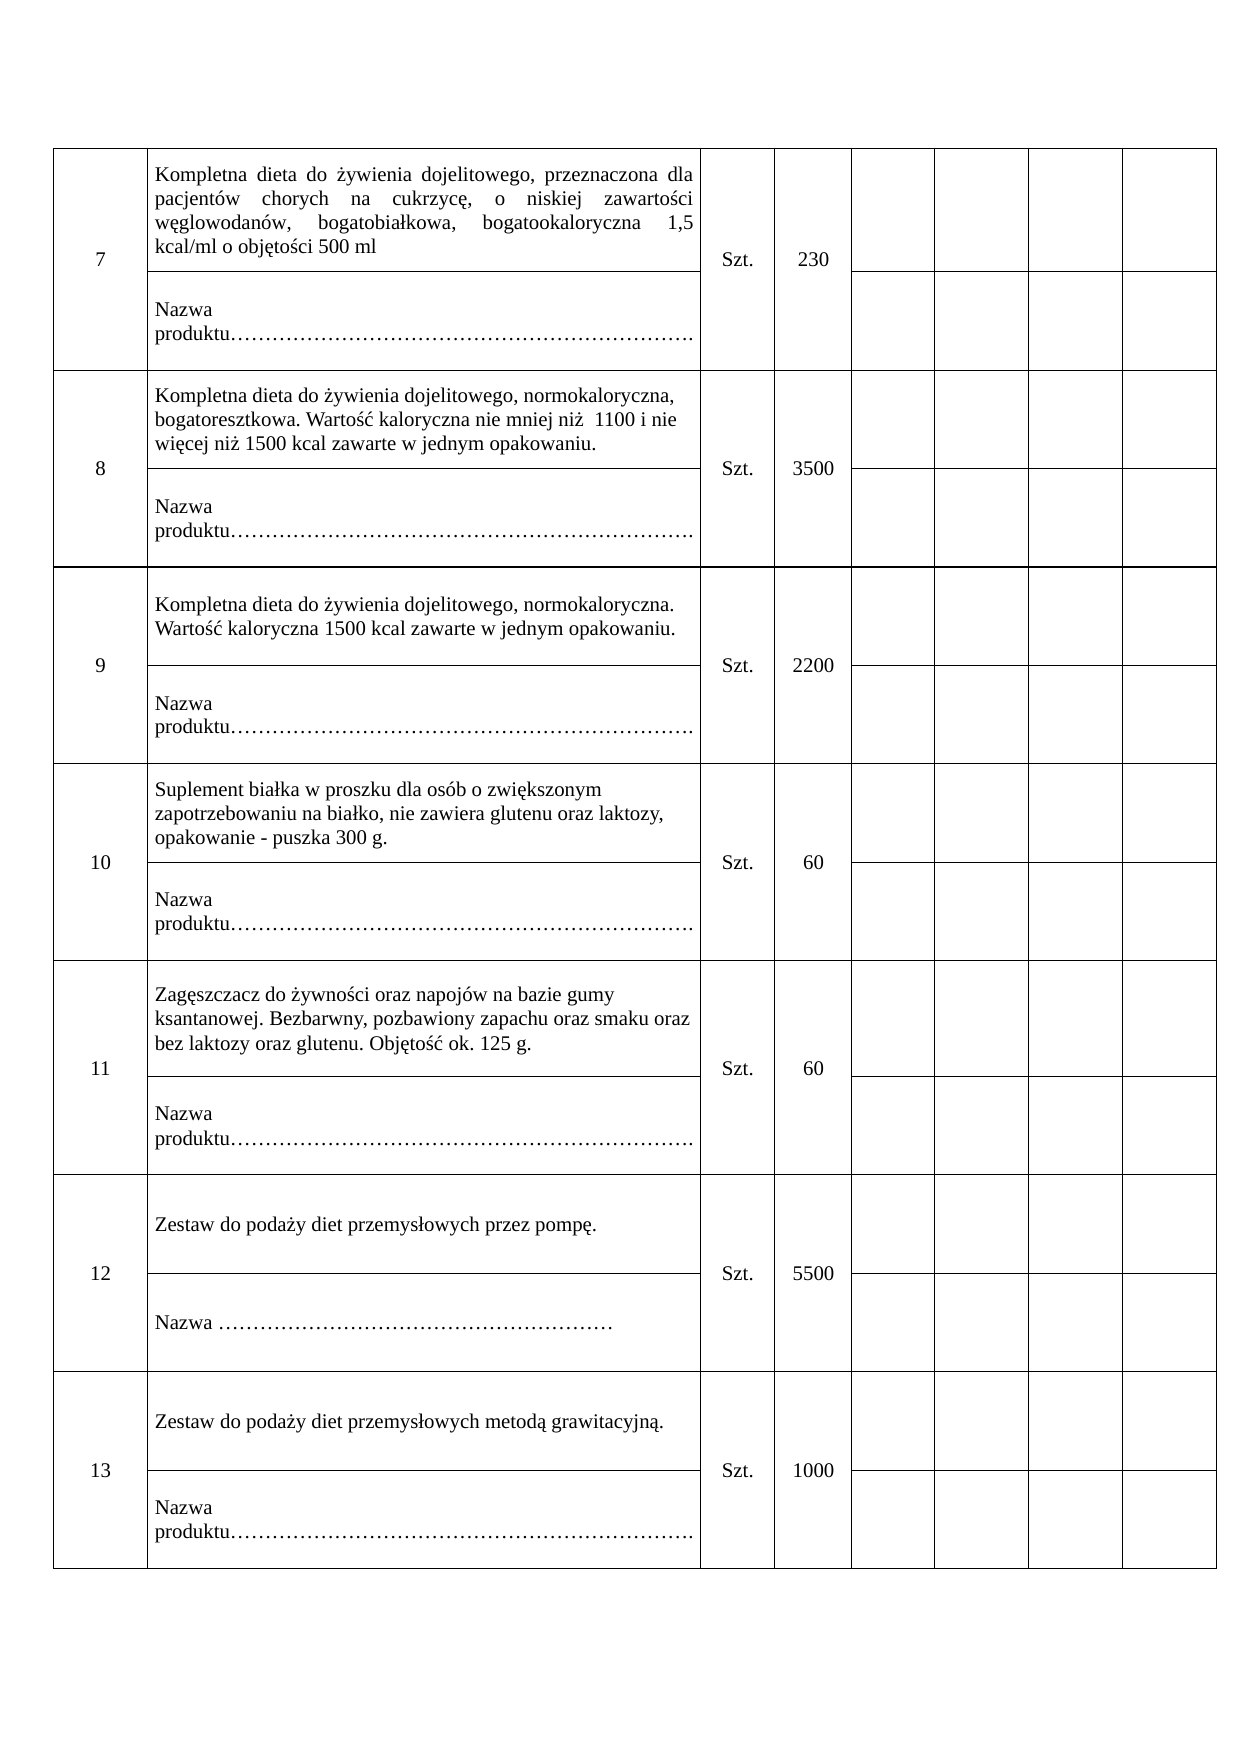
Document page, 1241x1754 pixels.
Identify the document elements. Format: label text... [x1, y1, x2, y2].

table_cell [1029, 863, 1122, 960]
table_cell [1029, 1471, 1122, 1568]
table_cell 60 [775, 764, 851, 960]
table_cell [1029, 371, 1122, 468]
table_cell [1123, 1471, 1216, 1568]
table_cell [1123, 863, 1216, 960]
table_cell Kompletna dieta do żywienia dojelitowego, przeznaczona dla pacjentów chorych na cukrzycę, o niskiej zawartości węglowodanów, bogatobiałkowa, bogatookaloryczna 1,5 kcal/ml o objętości 500 ml [148, 149, 700, 271]
table_cell [935, 863, 1028, 960]
table_cell [1123, 272, 1216, 369]
table_cell Nazwa produktu…………………………………………………………. [148, 1471, 700, 1568]
table_cell [1123, 149, 1216, 271]
table_cell 60 [775, 961, 851, 1174]
table_cell [1123, 1077, 1216, 1174]
table_cell Szt. [701, 961, 774, 1174]
table_cell 7 [54, 149, 147, 369]
table_cell [935, 149, 1028, 271]
table_cell Szt. [701, 149, 774, 369]
table_cell [1029, 1372, 1122, 1469]
table_cell [1029, 568, 1122, 665]
table_cell [852, 961, 934, 1076]
table_cell 12 [54, 1175, 147, 1371]
table_cell 10 [54, 764, 147, 960]
table_cell [935, 1077, 1028, 1174]
table_cell Zestaw do podaży diet przemysłowych przez pompę. [148, 1175, 700, 1273]
table_cell Suplement białka w proszku dla osób o zwiększonym zapotrzebowaniu na białko, nie zawiera glutenu oraz laktozy, opakowanie - puszka 300 g. [148, 764, 700, 862]
table_cell [852, 1175, 934, 1273]
table_cell [1029, 1175, 1122, 1273]
table_cell Nazwa produktu…………………………………………………………. [148, 863, 700, 960]
table_cell [852, 1077, 934, 1174]
table_cell Szt. [701, 568, 774, 763]
table_cell [1123, 371, 1216, 468]
table_cell [1029, 272, 1122, 369]
table_cell [852, 1372, 934, 1469]
table_cell [1029, 1077, 1122, 1174]
table_cell Szt. [701, 371, 774, 566]
table_cell [935, 272, 1028, 369]
table_cell Szt. [701, 1372, 774, 1568]
table_cell [1123, 1274, 1216, 1371]
table_cell 5500 [775, 1175, 851, 1371]
table_cell [1123, 764, 1216, 862]
table_cell 230 [775, 149, 851, 369]
table_cell [935, 764, 1028, 862]
table_cell [1029, 1274, 1122, 1371]
table_cell 8 [54, 371, 147, 566]
table_cell [852, 1274, 934, 1371]
table_cell [1123, 469, 1216, 566]
table_cell [852, 863, 934, 960]
table_cell [852, 1471, 934, 1568]
table_cell [1123, 666, 1216, 763]
table_cell Kompletna dieta do żywienia dojelitowego, normokaloryczna. Wartość kaloryczna 1500 kcal zawarte w jednym opakowaniu. [148, 568, 700, 665]
table_cell [1029, 764, 1122, 862]
table_cell [852, 469, 934, 566]
table_cell [852, 149, 934, 271]
table_cell [1029, 666, 1122, 763]
table_cell Nazwa produktu…………………………………………………………. [148, 469, 700, 566]
table_cell [935, 666, 1028, 763]
table_cell 1000 [775, 1372, 851, 1568]
table_cell Nazwa ………………………………………………… [148, 1274, 700, 1371]
table_cell [852, 764, 934, 862]
table_cell 3500 [775, 371, 851, 566]
table_cell Szt. [701, 764, 774, 960]
table_cell [1029, 149, 1122, 271]
table_cell Nazwa produktu…………………………………………………………. [148, 1077, 700, 1174]
table_cell Zagęszczacz do żywności oraz napojów na bazie gumy ksantanowej. Bezbarwny, pozbawiony zapachu oraz smaku oraz bez laktozy oraz glutenu. Objętość ok. 125 g. [148, 961, 700, 1076]
table_cell 9 [54, 568, 147, 763]
table_cell [1123, 1372, 1216, 1469]
table_cell [1123, 961, 1216, 1076]
table_cell [852, 666, 934, 763]
table_cell [935, 568, 1028, 665]
table_cell [935, 1372, 1028, 1469]
table_cell [1029, 961, 1122, 1076]
table_cell [935, 371, 1028, 468]
table_cell [935, 1471, 1028, 1568]
table_cell Kompletna dieta do żywienia dojelitowego, normokaloryczna, bogatoresztkowa. Wartość kaloryczna nie mniej niż 1100 i nie więcej niż 1500 kcal zawarte w jednym opakowaniu. [148, 371, 700, 468]
table_cell [935, 1175, 1028, 1273]
table_cell [935, 1274, 1028, 1371]
table_cell [1029, 469, 1122, 566]
table_cell [1123, 1175, 1216, 1273]
table_cell Szt. [701, 1175, 774, 1371]
table_cell [852, 371, 934, 468]
table_cell 2200 [775, 568, 851, 763]
table_cell 13 [54, 1372, 147, 1568]
table_cell Nazwa produktu…………………………………………………………. [148, 666, 700, 763]
table_cell [1123, 568, 1216, 665]
table_cell Nazwa produktu…………………………………………………………. [148, 272, 700, 369]
table_cell 11 [54, 961, 147, 1174]
table_cell [935, 961, 1028, 1076]
table_cell [852, 568, 934, 665]
table_cell [935, 469, 1028, 566]
table_cell Zestaw do podaży diet przemysłowych metodą grawitacyjną. [148, 1372, 700, 1469]
table_cell [852, 272, 934, 369]
